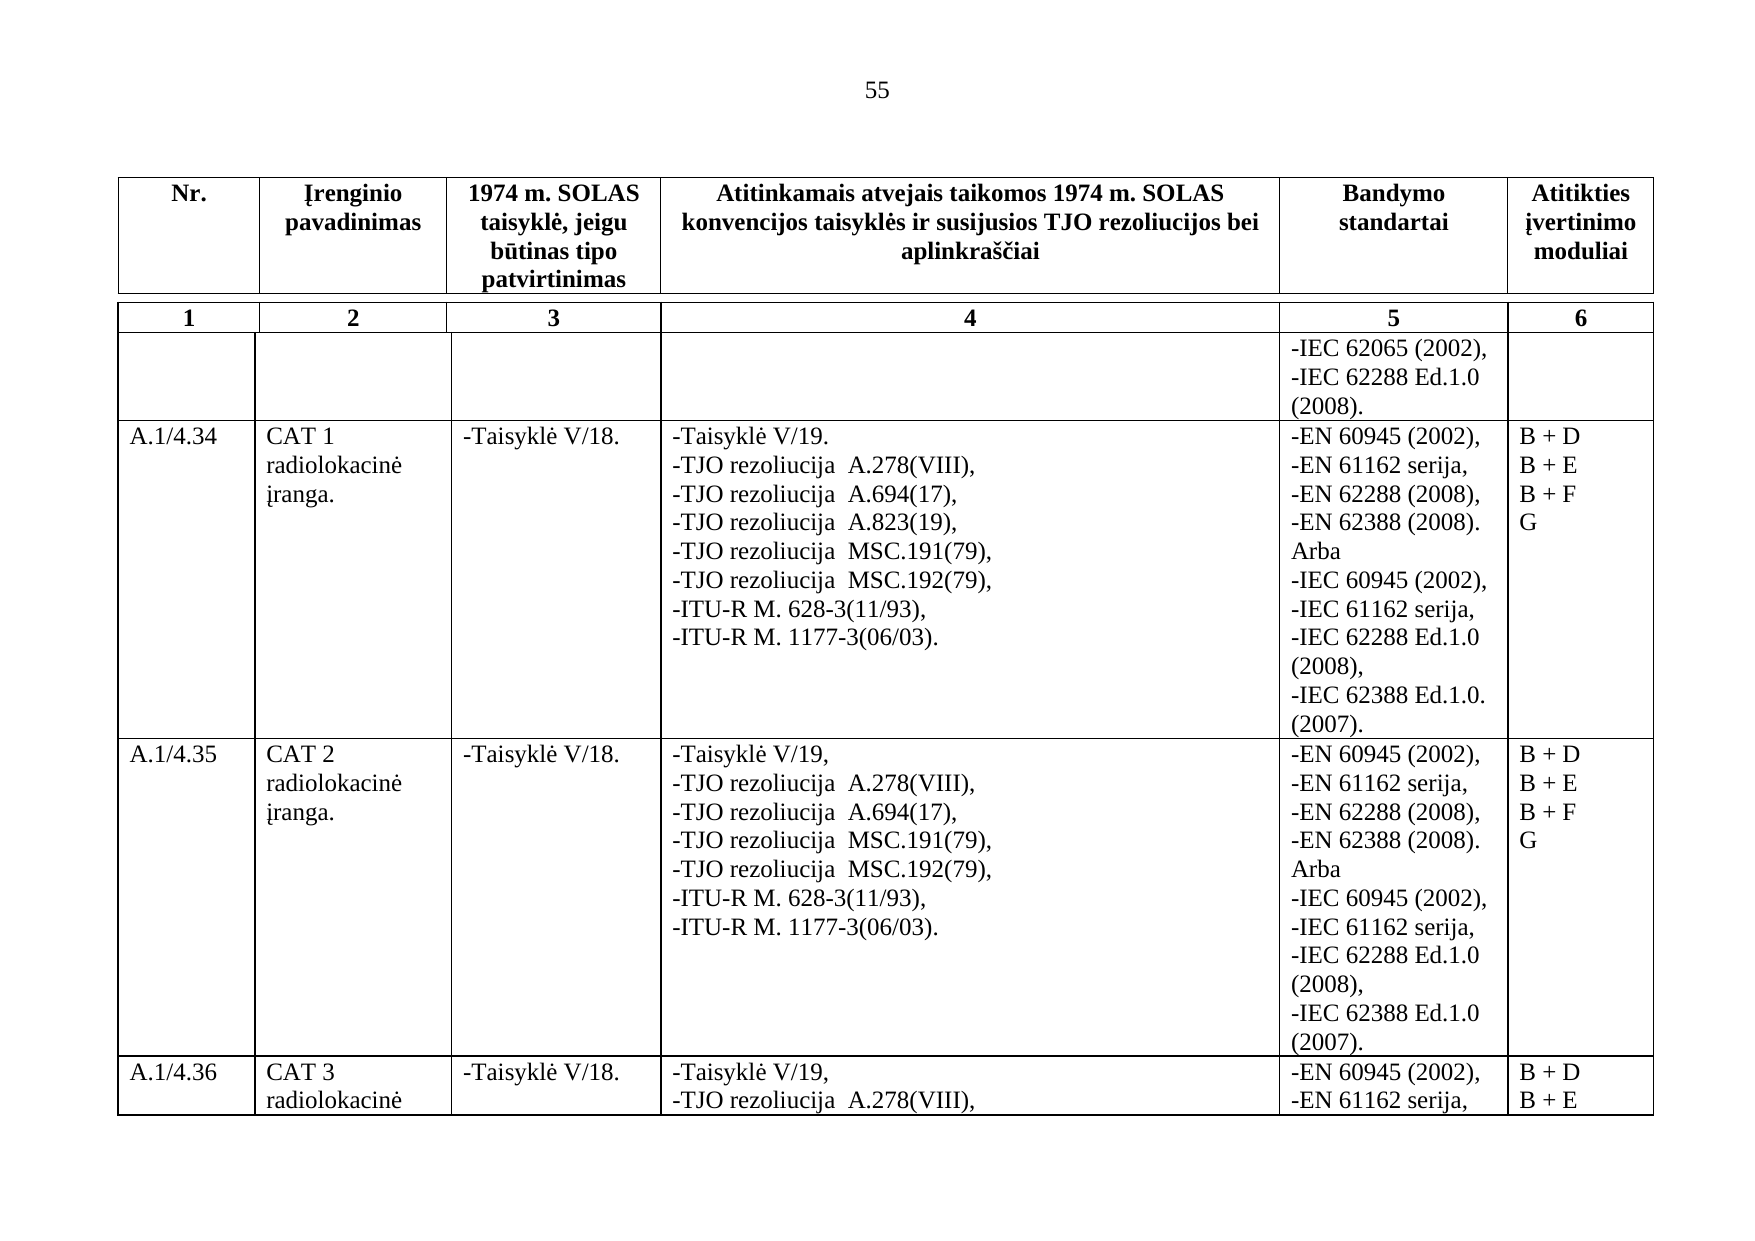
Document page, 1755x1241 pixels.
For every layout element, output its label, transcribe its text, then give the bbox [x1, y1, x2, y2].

table_cell 6 [1509, 303, 1653, 332]
table_cell -Taisyklė V/18. [452, 421, 660, 737]
table_cell A.1/4.35 [119, 739, 254, 1055]
table_cell 3 [447, 303, 660, 332]
table_header Atitinkamais atvejais taikomos 1974 m. SOLAS konvencijos taisyklės ir susijusios TJO rezoliucijos bei aplinkraščiai [661, 178, 1279, 293]
table_cell 5 [1280, 303, 1507, 332]
table_cell [452, 333, 660, 420]
table_cell -IEC 62065 (2002), -IEC 62288 Ed.1.0 (2008). [1280, 333, 1507, 420]
table_cell [1509, 333, 1653, 420]
table_cell -Taisyklė V/19, -TJO rezoliucija A.278(VIII), -TJO rezoliucija A.694(17), -TJO rezoliucija MSC.191(79), -TJO rezoliucija MSC.192(79), -ITU-R M. 628-3(11/93), -ITU-R M. 1177-3(06/03). [662, 739, 1279, 1055]
table_cell B + D B + E B + F G [1509, 739, 1653, 1055]
table_cell -EN 60945 (2002), -EN 61162 serija, [1280, 1057, 1507, 1114]
table_cell -Taisyklė V/19. -TJO rezoliucija A.278(VIII), -TJO rezoliucija A.694(17), -TJO rezoliucija A.823(19), -TJO rezoliucija MSC.191(79), -TJO rezoliucija MSC.192(79), -ITU-R M. 628-3(11/93), -ITU-R M. 1177-3(06/03). [662, 421, 1279, 737]
table_cell [1508, 294, 1653, 302]
table_cell 4 [662, 303, 1279, 332]
table_cell [260, 294, 447, 302]
table_header Bandymo standartai [1280, 178, 1507, 293]
table_cell B + D B + E B + F G [1509, 421, 1653, 737]
table_header Atitikties įvertinimo moduliai [1508, 178, 1653, 293]
table_header 1974 m. SOLAS taisyklė, jeigu būtinas tipo patvirtinimas [447, 178, 660, 293]
table_cell [118, 294, 259, 302]
table_cell B + D B + E [1509, 1057, 1653, 1114]
table_cell -EN 60945 (2002), -EN 61162 serija, -EN 62288 (2008), -EN 62388 (2008). Arba -IEC 60945 (2002), -IEC 61162 serija, -IEC 62288 Ed.1.0 (2008), -IEC 62388 Ed.1.0. (2007). [1280, 421, 1507, 737]
table_cell [256, 333, 451, 420]
table_cell -EN 60945 (2002), -EN 61162 serija, -EN 62288 (2008), -EN 62388 (2008). Arba -IEC 60945 (2002), -IEC 61162 serija, -IEC 62288 Ed.1.0 (2008), -IEC 62388 Ed.1.0 (2007). [1280, 739, 1507, 1055]
table_cell [662, 333, 1279, 420]
table_cell -Taisyklė V/18. [452, 739, 660, 1055]
table_cell [447, 294, 661, 302]
table_header Įrenginio pavadinimas [260, 178, 446, 293]
table_cell [1280, 294, 1508, 302]
table_cell CAT 1 radiolokacinė įranga. [256, 421, 451, 737]
table_cell CAT 2 radiolokacinė įranga. [256, 739, 451, 1055]
table_cell A.1/4.36 [119, 1057, 254, 1114]
table_header Nr. [119, 178, 259, 293]
table_cell -Taisyklė V/18. [452, 1057, 660, 1114]
table_cell CAT 3 radiolokacinė [256, 1057, 451, 1114]
table_cell -Taisyklė V/19, -TJO rezoliucija A.278(VIII), [662, 1057, 1279, 1114]
table_cell 2 [260, 303, 446, 332]
table_cell 1 [119, 303, 259, 332]
table_cell [119, 333, 254, 420]
table_cell A.1/4.34 [119, 421, 254, 737]
table_cell [661, 294, 1279, 302]
